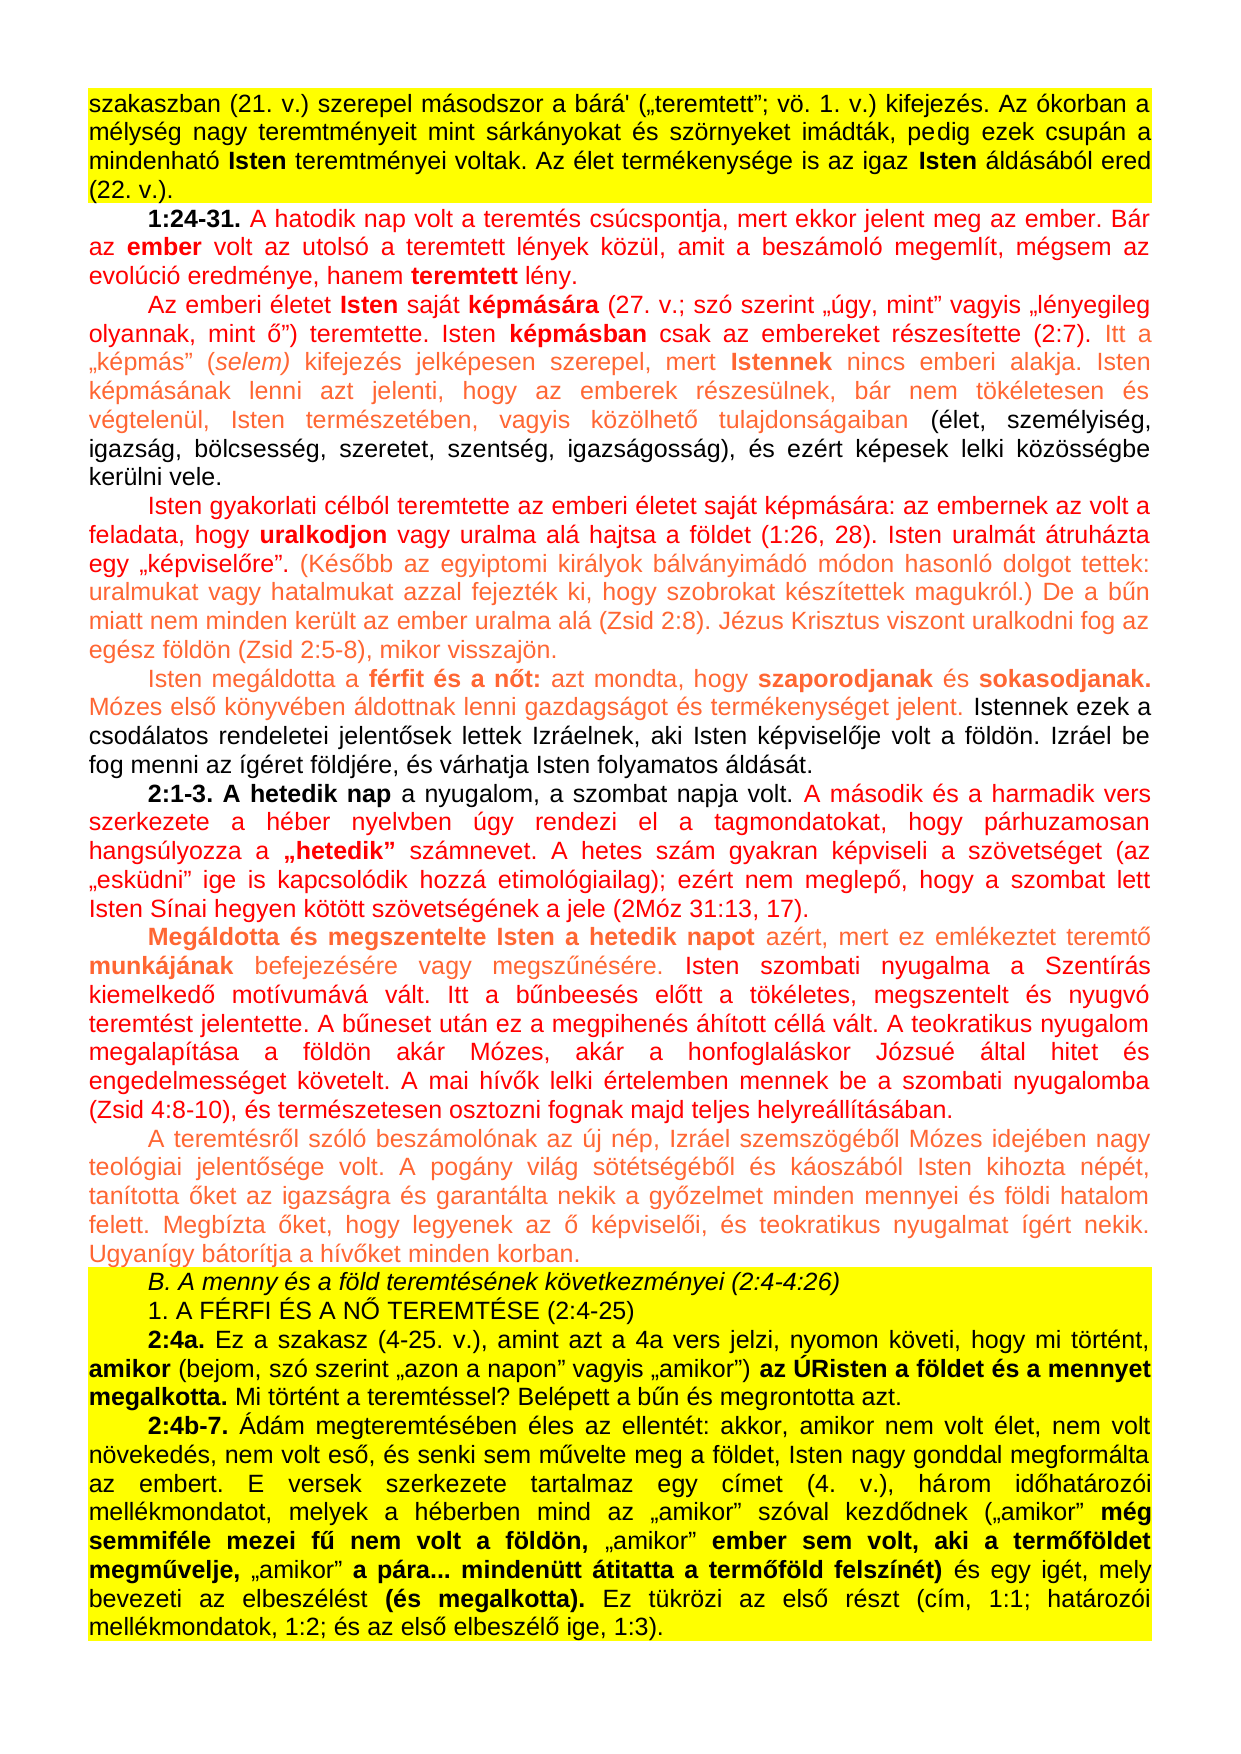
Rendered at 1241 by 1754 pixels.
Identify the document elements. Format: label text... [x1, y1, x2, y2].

text Megáldotta és megszentelte Isten a hetedik napot azért, mert ez emlékeztet teremtő munkájának befejezésére vagy megszűnésére. Isten szombati nyugalma a Szentírás kiemelkedő motívumává vált. Itt a bűnbeesés előtt a tökéletes, megszentelt és nyugvó teremtést jelentette. A bűneset után ez a megpihenés áhított céllá vált. A teokratikus nyugalom megalapítása a földön akár Mózes, akár a honfoglaláskor Józsué által hitet és engedelmességet követelt. A mai hívők lelki értelemben mennek be a szombati nyugalomba (Zsid 4:8-10), és természetesen osztozni fognak majd teljes helyreállításában. [88, 922, 1152, 1123]
text szakaszban (21. v.) szerepel másodszor a bárá' („teremtett”; vö. 1. v.) kifejezés. Az ókorban a mélység nagy teremtményeit mint sárkányokat és szörnyeket imádták, pe­dig ezek csupán a mindenható Isten teremtményei voltak. Az élet termékenysége is az igaz Isten áldásából ered (22. v.). [88, 88, 1152, 203]
text 2:4a. Ez a szakasz (4-25. v.), amint azt a 4a vers jelzi, nyomon követi, hogy mi történt, amikor (bejom, szó szerint „azon a napon” vagyis „amikor”) az ÚRisten a földet és a mennyet megalkotta. Mi történt a teremtéssel? Belépett a bűn és meg­rontotta azt. [88, 1325, 1152, 1411]
text 1. A FÉRFI ÉS A NŐ TEREMTÉSE (2:4-25) [88, 1296, 1152, 1325]
text A teremtésről szóló beszámolónak az új nép, Izráel szemszögéből Mózes idejében nagy teológiai jelentősége volt. A pogány világ sötétségéből és káoszából Isten kihozta népét, tanította őket az igazságra és garantálta nekik a győzelmet minden mennyei és földi hatalom felett. Megbízta őket, hogy legyenek az ő képviselői, és teokratikus nyugalmat ígért nekik. Ugyanígy bátorítja a hívőket minden korban. [88, 1123, 1152, 1267]
text 2:1-3. A hetedik nap a nyugalom, a szombat napja volt. A második és a harmadik vers szerkezete a héber nyelvben úgy rendezi el a tagmondatokat, hogy párhuzamosan hangsúlyozza a „hetedik” számnevet. A hetes szám gyakran képviseli a szövetséget (az „esküdni” ige is kapcsolódik hozzá etimológiailag); ezért nem meglepő, hogy a szombat lett Isten Sínai hegyen kötött szövetségének a jele (2Móz 31:13, 17). [88, 778, 1152, 922]
text 1:24-31. A hatodik nap volt a teremtés csúcspontja, mert ekkor jelent meg az ember. Bár az ember volt az utolsó a teremtett lények közül, amit a beszámoló megemlít, mégsem az evolúció eredménye, hanem teremtett lény. [88, 203, 1152, 290]
text Isten megáldotta a férfit és a nőt: azt mondta, hogy szaporodjanak és sokasodjanak. Mózes első könyvében áldottnak lenni gazdagságot és termékenységet jelent. Istennek ezek a csodálatos rendeletei jelentősek lettek Izráelnek, aki Isten képviselője volt a földön. Izráel be fog menni az ígéret földjére, és várhatja Isten folyamatos áldását. [88, 663, 1152, 778]
text B. A menny és a föld teremtésének következményei (2:4-4:26) [88, 1267, 1152, 1296]
text Isten gyakorlati célból teremtette az emberi életet saját képmására: az embernek az volt a feladata, hogy uralkodjon vagy uralma alá hajtsa a földet (1:26, 28). Isten uralmát átruházta egy „képviselőre”. (Később az egyiptomi királyok bálványimádó módon hasonló dolgot tettek: uralmukat vagy hatalmukat azzal fejezték ki, hogy szobrokat készítettek magukról.) De a bűn miatt nem minden került az ember uralma alá (Zsid 2:8). Jézus Krisztus viszont uralkodni fog az egész földön (Zsid 2:5-8), mikor visszajön. [88, 491, 1152, 663]
text Az emberi életet Isten saját képmására (27. v.; szó szerint „úgy, mint” vagyis „lényegileg olyannak, mint ő”) teremtette. Isten képmásban csak az embereket részesítette (2:7). Itt a „képmás” (selem) kifejezés jelképesen szerepel, mert Istennek nincs emberi alakja. Isten képmásának lenni azt jelenti, hogy az emberek részesülnek, bár nem tökéletesen és végtelenül, Isten természetében, vagyis közölhető tulajdonságaiban (élet, személyiség, igazság, bölcsesség, szeretet, szentség, igazságosság), és ezért képesek lelki közösségbe kerülni vele. [88, 290, 1152, 491]
text 2:4b-7. Ádám megteremtésében éles az ellentét: akkor, amikor nem volt élet, nem volt növekedés, nem volt eső, és senki sem művelte meg a földet, Isten nagy gonddal megformálta az embert. E versek szerkezete tartalmaz egy címet (4. v.), há­rom időhatározói mellékmondatot, melyek a héberben mind az „amikor” szóval kez­dődnek („amikor” még semmiféle mezei fű nem volt a földön, „amikor” ember sem volt, aki a termőföldet megművelje, „amikor” a pára... mindenütt átitatta a termőföld felszínét) és egy igét, mely bevezeti az elbeszélést (és megalkotta). Ez tükrözi az első részt (cím, 1:1; határozói mellékmondatok, 1:2; és az első elbeszélő ige, 1:3). [88, 1411, 1152, 1641]
